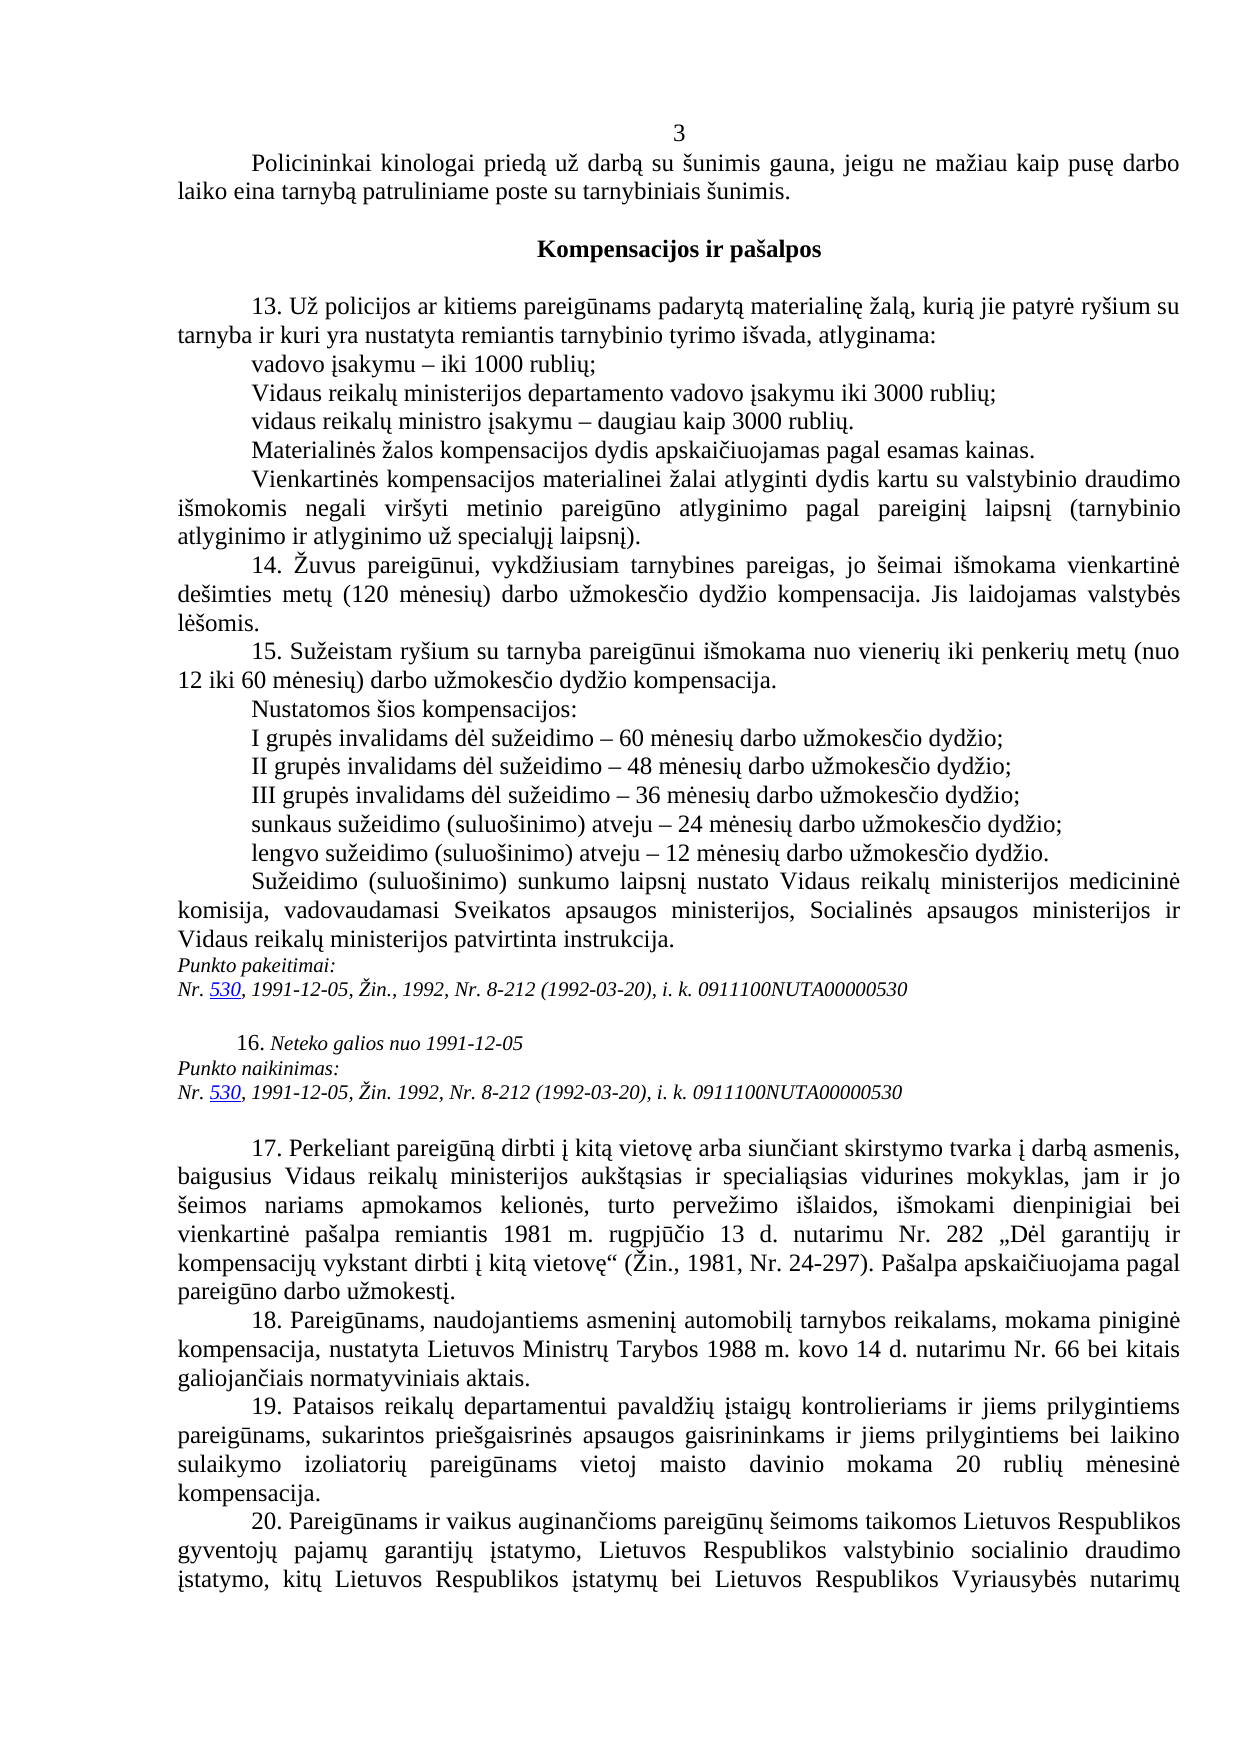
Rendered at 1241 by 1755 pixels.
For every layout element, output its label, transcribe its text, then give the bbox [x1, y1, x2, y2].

text 18. Pareigūnams, naudojantiems asmeninį automobilį tarnybos reikalams, mokama piniginė kompensacija, nustatyta Lietuvos Ministrų Tarybos 1988 m. kovo 14 d. nutarimu Nr. 66 bei kitais galiojančiais normatyviniais aktais. [177, 1305, 1181, 1391]
text III grupės invalidams dėl sužeidimo – 36 mėnesių darbo užmokesčio dydžio; [177, 780, 1181, 809]
text 19. Pataisos reikalų departamentui pavaldžių įstaigų kontrolieriams ir jiems prilygintiems pareigūnams, sukarintos priešgaisrinės apsaugos gaisrininkams ir jiems prilygintiems bei laikino sulaikymo izoliatorių pareigūnams vietoj maisto davinio mokama 20 rublių mėnesinė kompensacija. [177, 1391, 1181, 1506]
text Sužeidimo (suluošinimo) sunkumo laipsnį nustato Vidaus reikalų ministerijos medicininė komisija, vadovaudamasi Sveikatos apsaugos ministerijos, Socialinės apsaugos ministerijos ir Vidaus reikalų ministerijos patvirtinta instrukcija. [177, 866, 1181, 953]
text I grupės invalidams dėl sužeidimo – 60 mėnesių darbo užmokesčio dydžio; [177, 723, 1181, 751]
text Punkto naikinimas: [177, 1056, 1181, 1080]
text Nr. 530, 1991-12-05, Žin. 1992, Nr. 8-212 (1992-03-20), i. k. 0911100NUTA00000530 [177, 1080, 1181, 1104]
text lengvo sužeidimo (suluošinimo) atveju – 12 mėnesių darbo užmokesčio dydžio. [177, 838, 1181, 866]
text Vienkartinės kompensacijos materialinei žalai atlyginti dydis kartu su valstybinio draudimo išmokomis negali viršyti metinio pareigūno atlyginimo pagal pareiginį laipsnį (tarnybinio atlyginimo ir atlyginimo už specialųjį laipsnį). [177, 464, 1181, 550]
text sunkaus sužeidimo (suluošinimo) atveju – 24 mėnesių darbo užmokesčio dydžio; [177, 809, 1181, 838]
text II grupės invalidams dėl sužeidimo – 48 mėnesių darbo užmokesčio dydžio; [177, 751, 1181, 780]
text vidaus reikalų ministro įsakymu – daugiau kaip 3000 rublių. [177, 406, 1181, 435]
text 17. Perkeliant pareigūną dirbti į kitą vietovę arba siunčiant skirstymo tvarka į darbą asmenis, baigusius Vidaus reikalų ministerijos aukštąsias ir specialiąsias vidurines mokyklas, jam ir jo šeimos nariams apmokamos kelionės, turto pervežimo išlaidos, išmokami dienpinigiai bei vienkartinė pašalpa remiantis 1981 m. rugpjūčio 13 d. nutarimu Nr. 282 „Dėl garantijų ir kompensacijų vykstant dirbti į kitą vietovę“ (Žin., 1981, Nr. 24-297). Pašalpa apskaičiuojama pagal pareigūno darbo užmokestį. [177, 1133, 1181, 1305]
text 14. Žuvus pareigūnui, vykdžiusiam tarnybines pareigas, jo šeimai išmokama vienkartinė dešimties metų (120 mėnesių) darbo užmokesčio dydžio kompensacija. Jis laidojamas valstybės lėšomis. [177, 550, 1181, 636]
text Policininkai kinologai priedą už darbą su šunimis gauna, jeigu ne mažiau kaip pusę darbo laiko eina tarnybą patruliniame poste su tarnybiniais šunimis. [177, 148, 1181, 205]
text Nustatomos šios kompensacijos: [177, 694, 1181, 723]
text Nr. 530, 1991-12-05, Žin., 1992, Nr. 8-212 (1992-03-20), i. k. 0911100NUTA00000530 [177, 977, 1181, 1001]
text 20. Pareigūnams ir vaikus auginančioms pareigūnų šeimoms taikomos Lietuvos Respublikos gyventojų pajamų garantijų įstatymo, Lietuvos Respublikos valstybinio socialinio draudimo įstatymo, kitų Lietuvos Respublikos įstatymų bei Lietuvos Respublikos Vyriausybės nutarimų [177, 1506, 1181, 1593]
text Kompensacijos ir pašalpos [177, 234, 1181, 263]
text 16. Neteko galios nuo 1991-12-05 [177, 1029, 1181, 1056]
text vadovo įsakymu – iki 1000 rublių; [177, 349, 1181, 378]
text 15. Sužeistam ryšium su tarnyba pareigūnui išmokama nuo vienerių iki penkerių metų (nuo 12 iki 60 mėnesių) darbo užmokesčio dydžio kompensacija. [177, 636, 1181, 694]
text Vidaus reikalų ministerijos departamento vadovo įsakymu iki 3000 rublių; [177, 378, 1181, 406]
text Punkto pakeitimai: [177, 953, 1181, 977]
text 13. Už policijos ar kitiems pareigūnams padarytą materialinę žalą, kurią jie patyrė ryšium su tarnyba ir kuri yra nustatyta remiantis tarnybinio tyrimo išvada, atlyginama: [177, 291, 1181, 349]
text Materialinės žalos kompensacijos dydis apskaičiuojamas pagal esamas kainas. [177, 435, 1181, 464]
